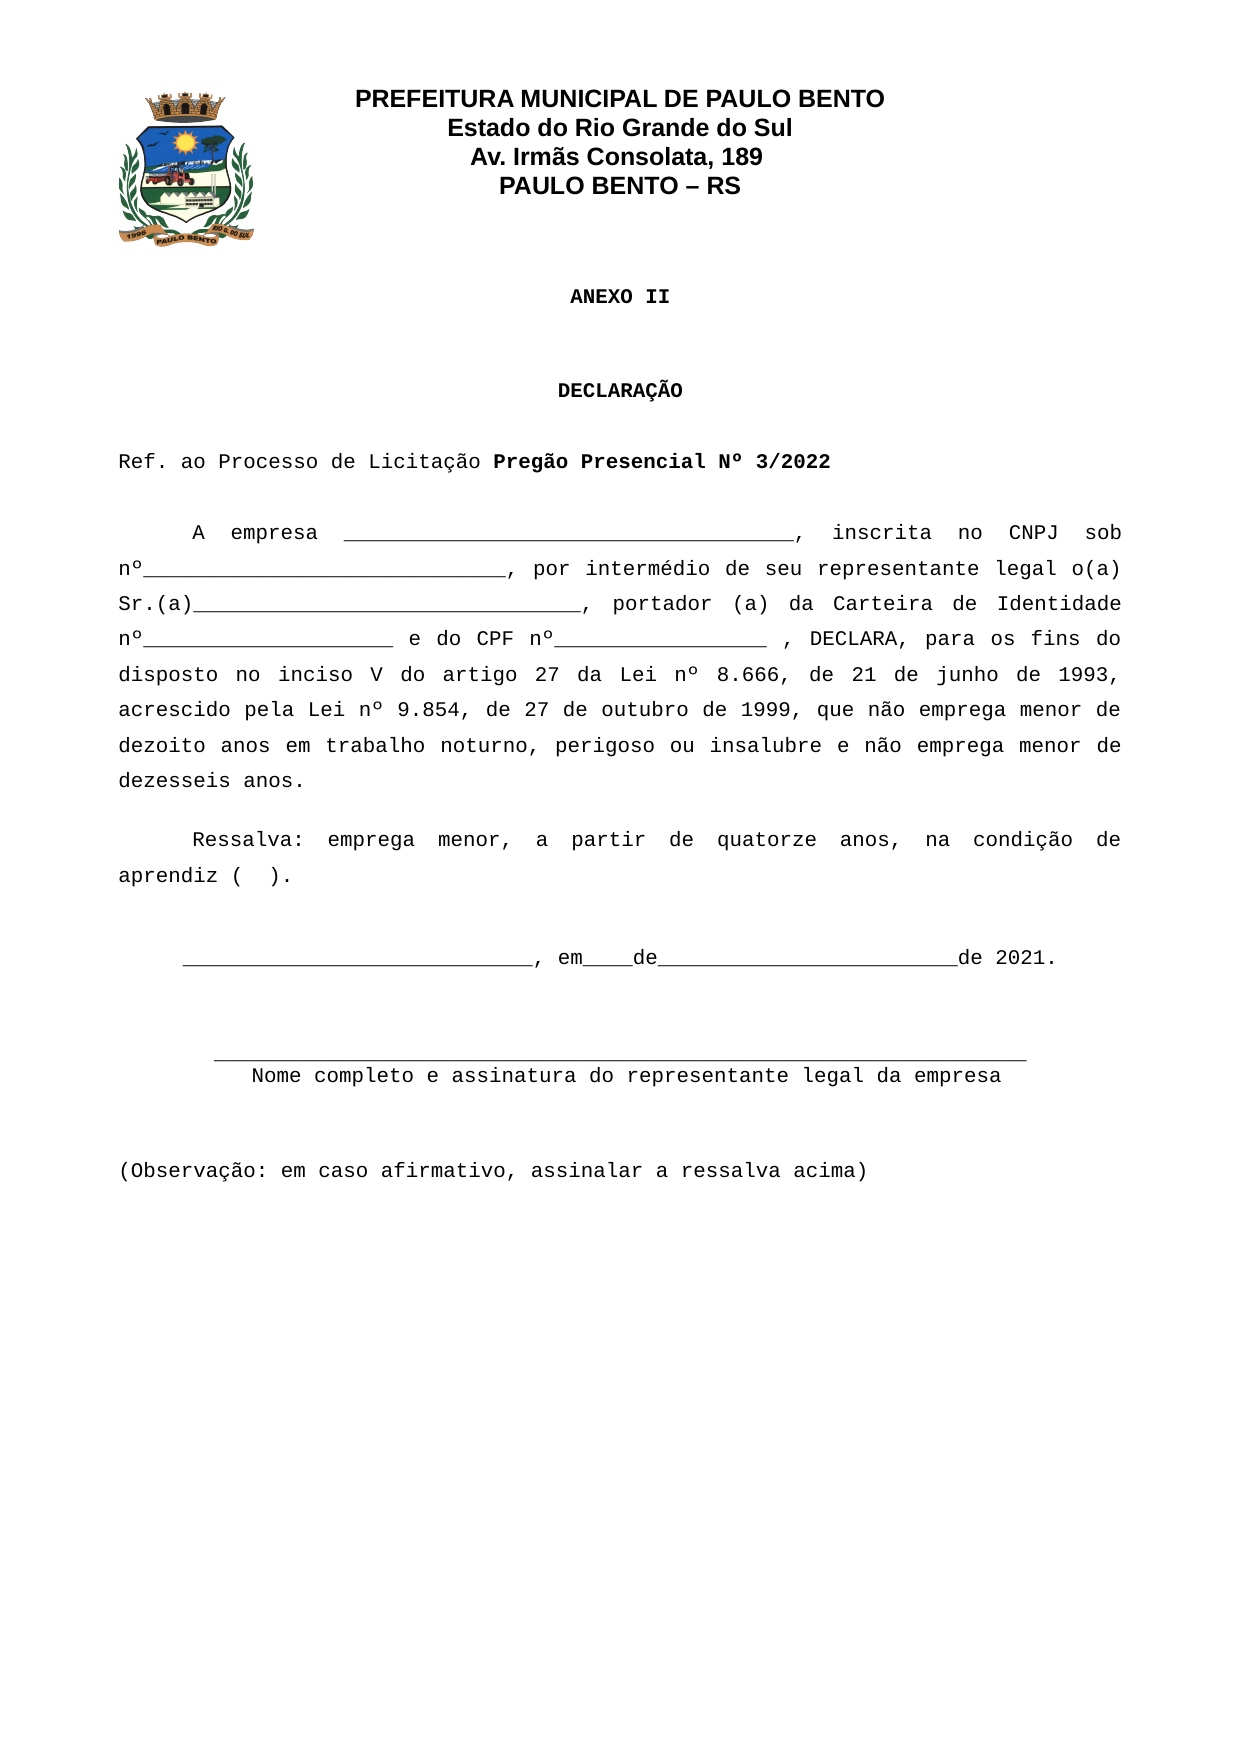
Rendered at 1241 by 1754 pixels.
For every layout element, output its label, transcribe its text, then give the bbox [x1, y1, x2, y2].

text A empresa ____________________________________, inscrita no CNPJ sob nº_____________________________, por intermédio de seu representante legal o(a) Sr.(a)_______________________________, portador (a) da Carteira de Identidade nº____________________ e do CPF nº_________________ , DECLARA, para os fins do disposto no inciso V do artigo 27 da Lei nº 8.666, de 21 de junho de 1993, acrescido pela Lei nº 9.854, de 27 de outubro de 1999, que não emprega menor de dezoito anos em trabalho noturno, perigoso ou insalubre e não emprega menor de dezesseis anos. [118, 522, 1122, 794]
text DECLARAÇÃO [118, 380, 1122, 404]
text ____________________________, em____de________________________de 2021. [118, 947, 1122, 971]
text ANEXO II [118, 286, 1122, 309]
picture [118, 91, 254, 247]
text Nome completo e assinatura do representante legal da empresa [118, 1066, 1122, 1089]
text Ref. ao Processo de Licitação Pregão Presencial Nº 3/2022 [118, 451, 1122, 475]
text _________________________________________________________________ [118, 1042, 1122, 1066]
text Ressalva: emprega menor, a partir de quatorze anos, na condição de aprendiz ( ). [118, 829, 1122, 888]
text (Observação: em caso afirmativo, assinalar a ressalva acima) [118, 1160, 1122, 1184]
